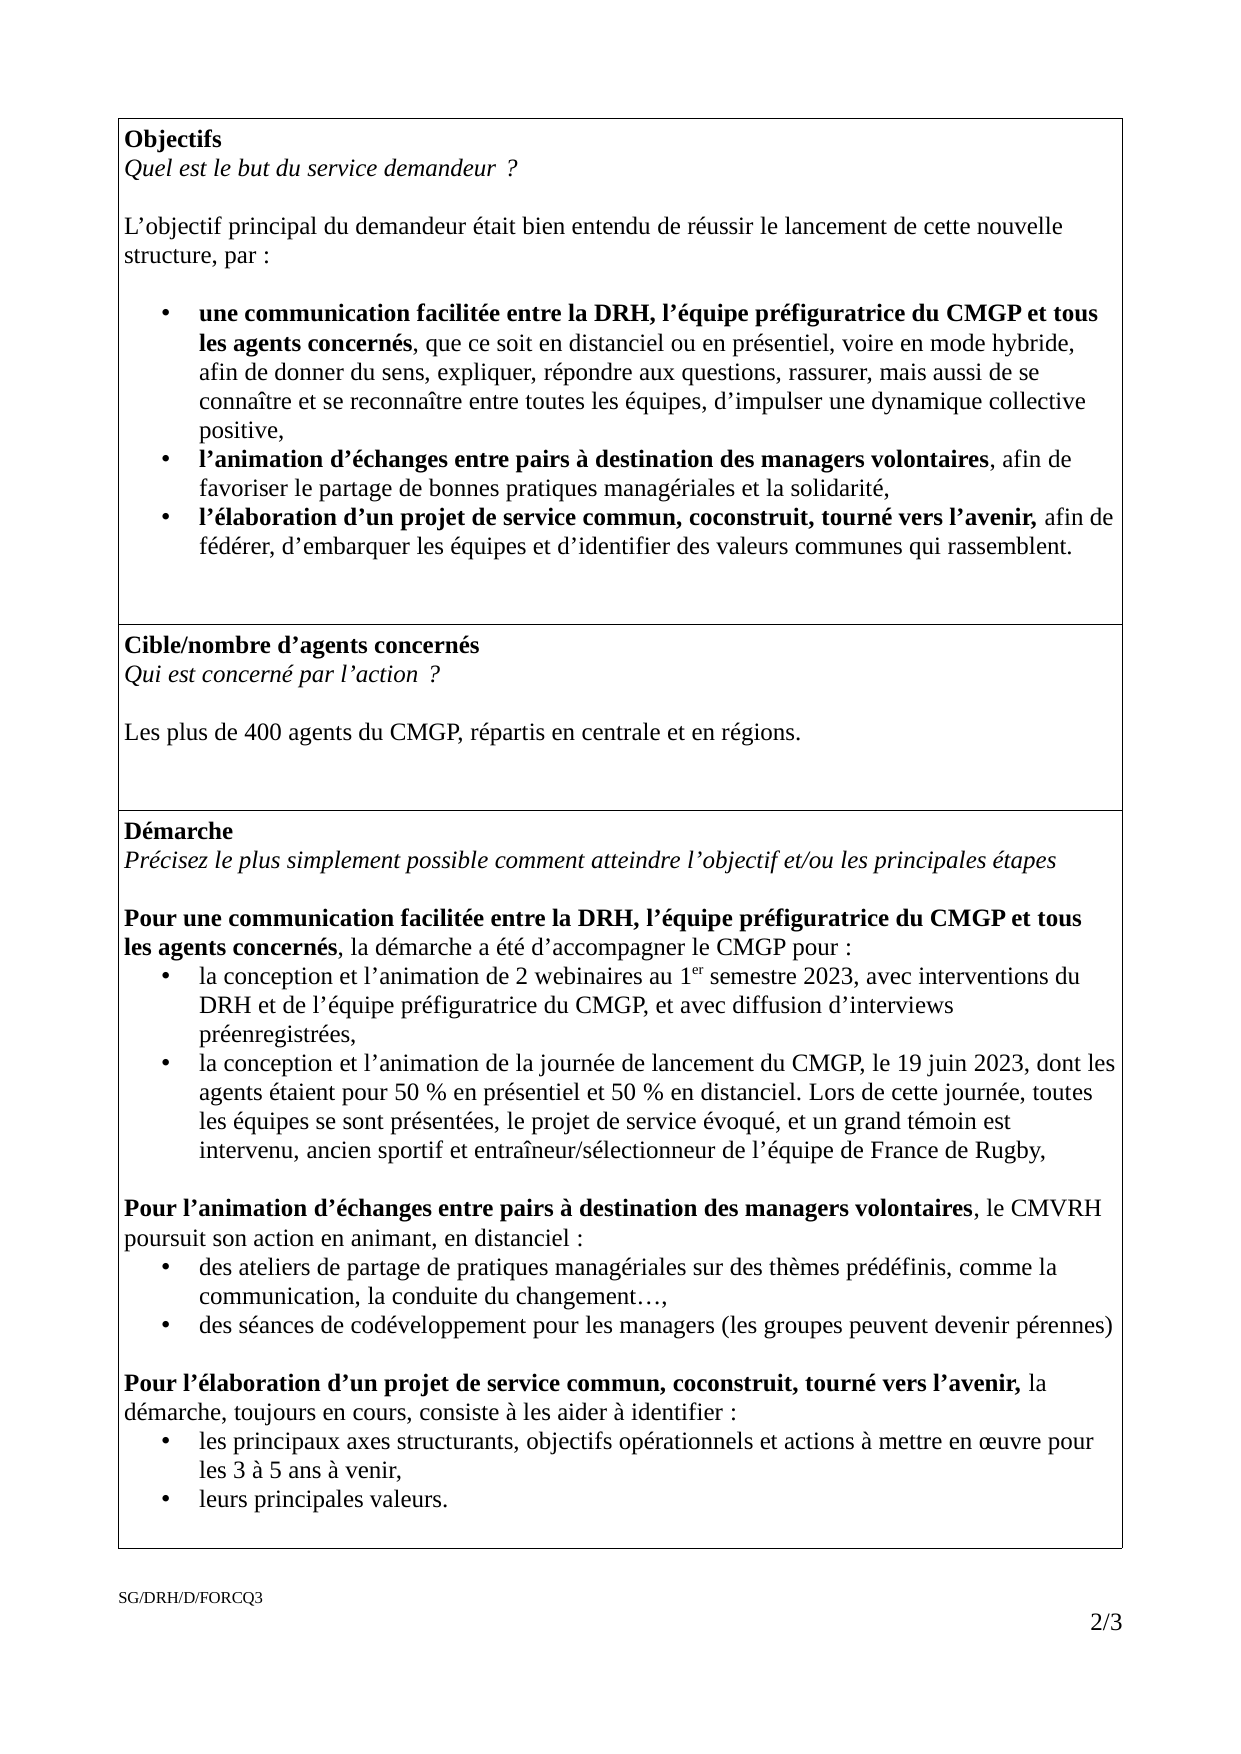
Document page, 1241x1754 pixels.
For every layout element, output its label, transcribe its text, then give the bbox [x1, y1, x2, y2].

table_cell Démarche Précisez le plus simplement possible comment atteindre l’objectif et/ou les principales étapes Pour une communication facilitée entre la DRH, l’équipe préfiguratrice du CMGP et tous les agents concernés, la démarche a été d’accompagner le CMGP pour : la conception et l’animation de 2 webinaires au 1er semestre 2023, avec interventions du DRH et de l’équipe préfiguratrice du CMGP, et avec diffusion d’interviews préenregistrées, la conception et l’animation de la journée de lancement du CMGP, le 19 juin 2023, dont les agents étaient pour 50 % en présentiel et 50 % en distanciel. Lors de cette journée, toutes les équipes se sont présentées, le projet de service évoqué, et un grand témoin est intervenu, ancien sportif et entraîneur/sélectionneur de l’équipe de France de Rugby, Pour l’animation d’échanges entre pairs à destination des managers volontaires, le CMVRH poursuit son action en animant, en distanciel : des ateliers de partage de pratiques managériales sur des thèmes prédéfinis, comme la communication, la conduite du changement…, des séances de codéveloppement pour les managers (les groupes peuvent devenir pérennes) Pour l’élaboration d’un projet de service commun, coconstruit, tourné vers l’avenir, la démarche, toujours en cours, consiste à les aider à identifier : les principaux axes structurants, objectifs opérationnels et actions à mettre en œuvre pour les 3 à 5 ans à venir, leurs principales valeurs. [119, 811, 1122, 1548]
table_cell Objectifs Quel est le but du service demandeur ? L’objectif principal du demandeur était bien entendu de réussir le lancement de cette nouvelle structure, par : une communication facilitée entre la DRH, l’équipe préfiguratrice du CMGP et tous les agents concernés, que ce soit en distanciel ou en présentiel, voire en mode hybride, afin de donner du sens, expliquer, répondre aux questions, rassurer, mais aussi de se connaître et se reconnaître entre toutes les équipes, d’impulser une dynamique collective positive, l’animation d’échanges entre pairs à destination des managers volontaires, afin de favoriser le partage de bonnes pratiques managériales et la solidarité, l’élaboration d’un projet de service commun, coconstruit, tourné vers l’avenir, afin de fédérer, d’embarquer les équipes et d’identifier des valeurs communes qui rassemblent. [119, 119, 1122, 624]
table_cell Cible/nombre d’agents concernés Qui est concerné par l’action ? Les plus de 400 agents du CMGP, répartis en centrale et en régions. [119, 625, 1122, 810]
